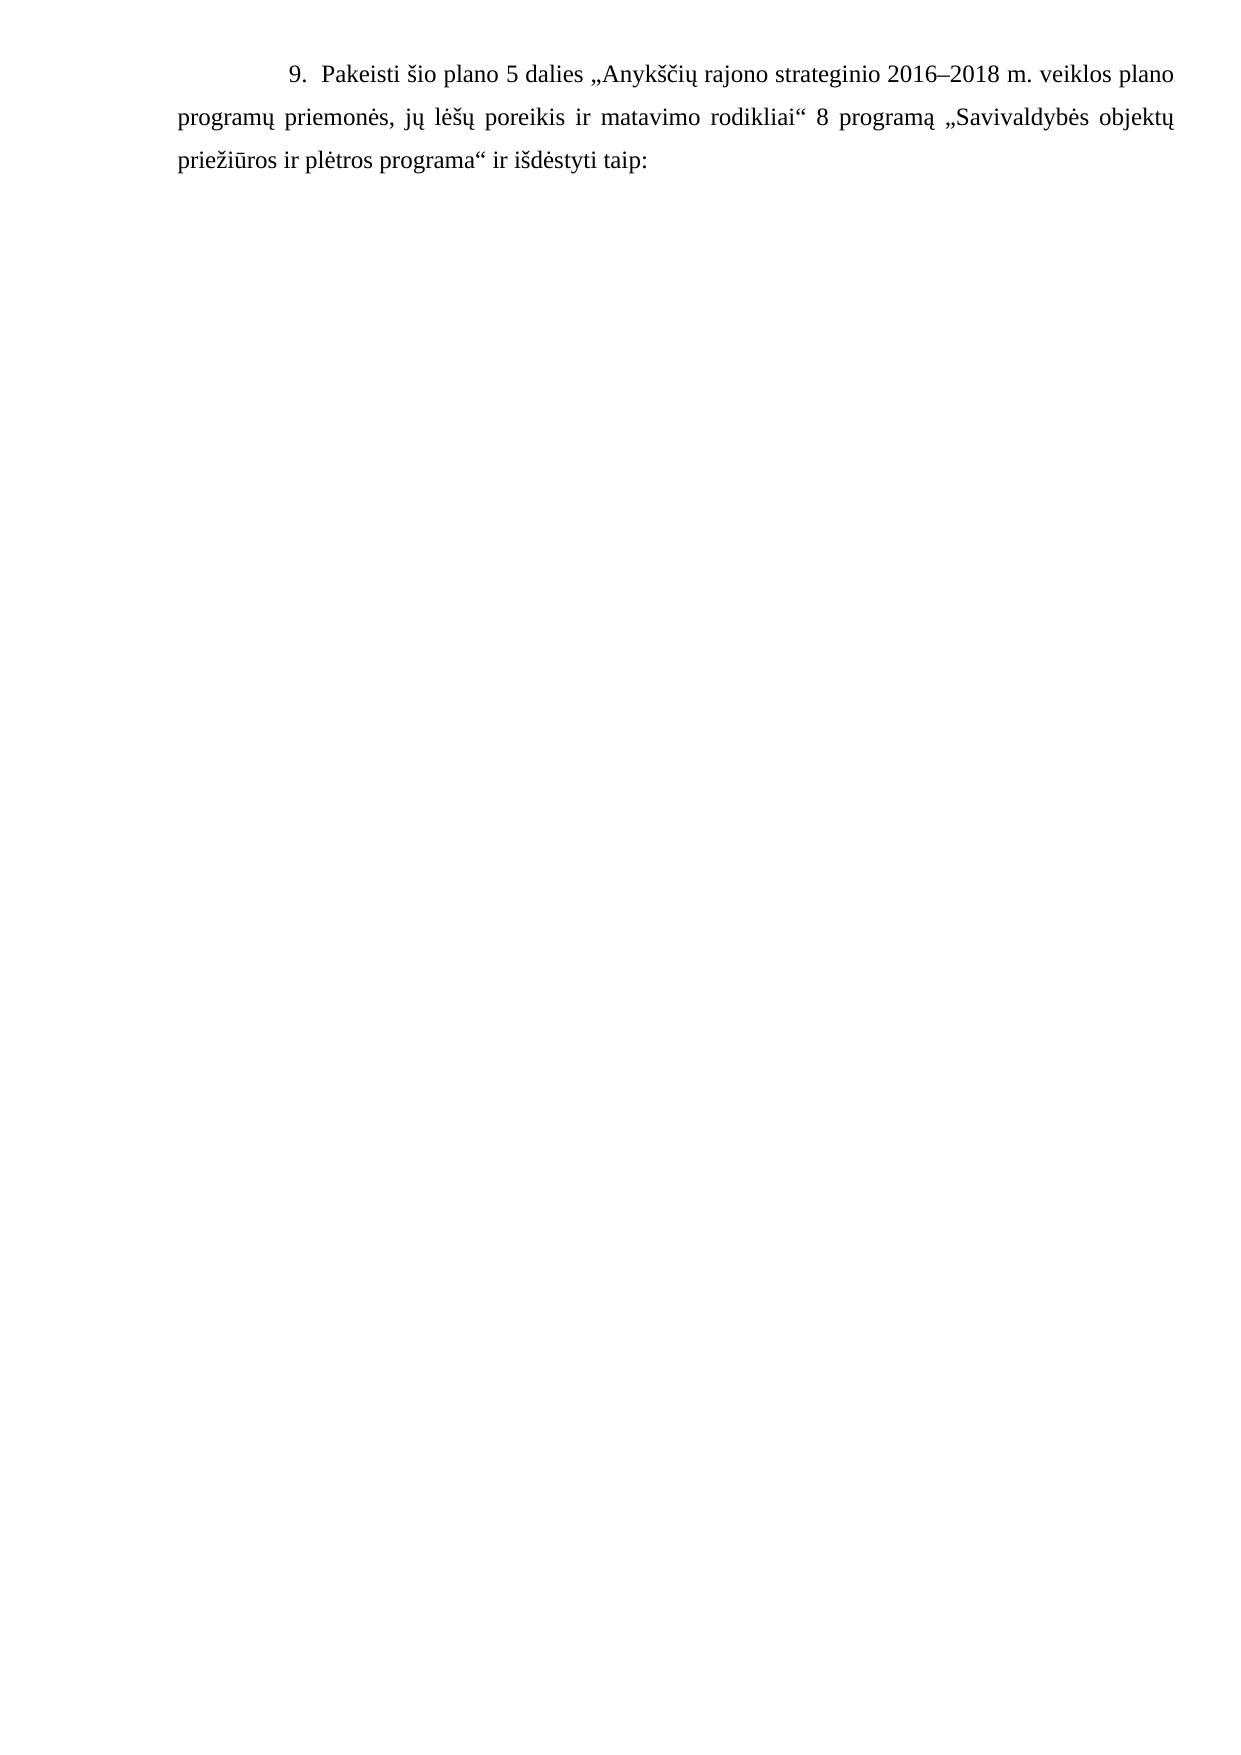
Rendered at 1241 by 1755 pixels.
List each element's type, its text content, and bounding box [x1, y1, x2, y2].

text 9. Pakeisti šio plano 5 dalies „Anykščių rajono strateginio 2016–2018 m. veiklos plano programų priemonės, jų lėšų poreikis ir matavimo rodikliai“ 8 programą „Savivaldybės objektų priežiūros ir plėtros programa“ ir išdėstyti taip: [177, 59, 1175, 174]
